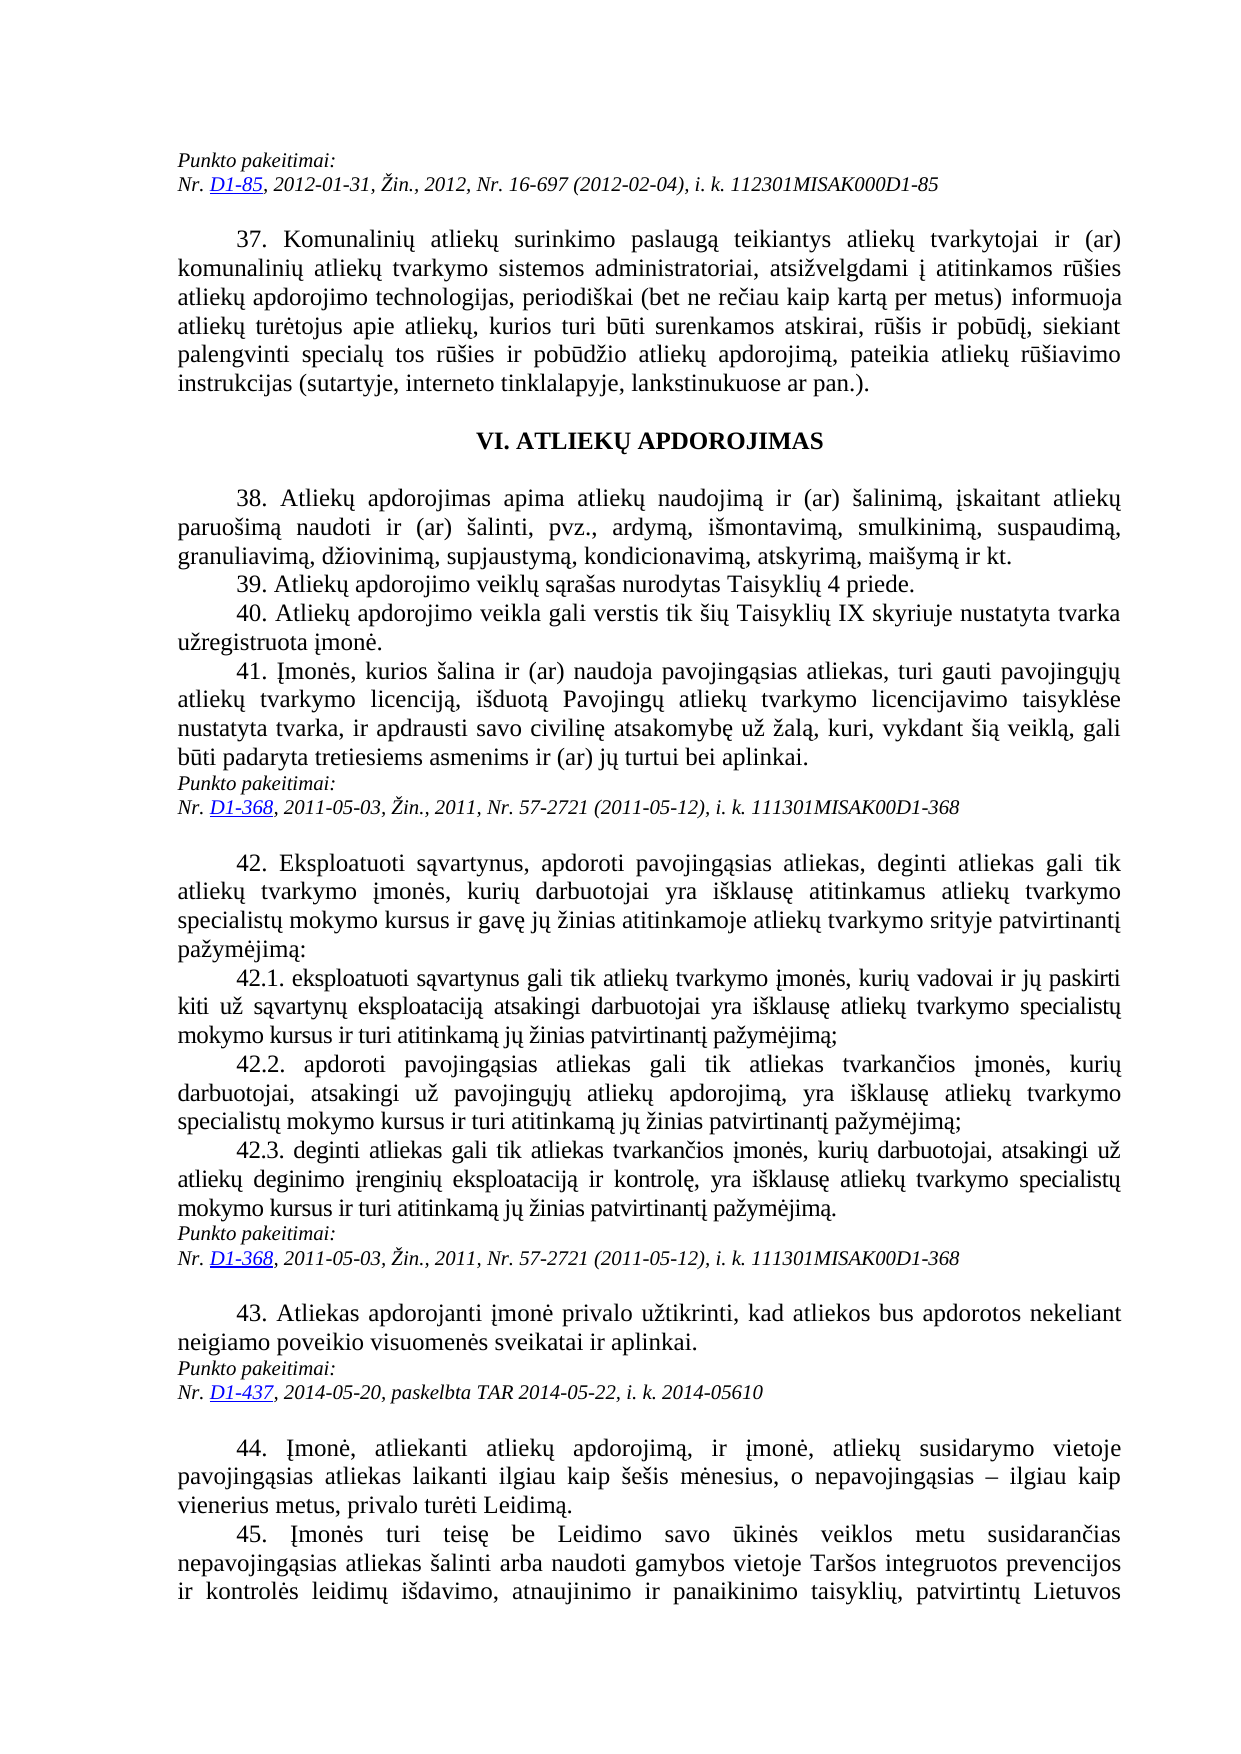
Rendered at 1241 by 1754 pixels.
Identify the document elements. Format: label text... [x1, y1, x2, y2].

text Nr. D1-437, 2014-05-20, paskelbta TAR 2014-05-22, i. k. 2014-05610 [177, 1380, 1122, 1404]
text 40. Atliekų apdorojimo veikla gali verstis tik šių Taisyklių IX skyriuje nustatyta tvarka užregistruota įmonė. [177, 598, 1122, 656]
text 42. Eksploatuoti sąvartynus, apdoroti pavojingąsias atliekas, deginti atliekas gali tik atliekų tvarkymo įmonės, kurių darbuotojai yra išklausę atitinkamus atliekų tvarkymo specialistų mokymo kursus ir gavę jų žinias atitinkamoje atliekų tvarkymo srityje patvirtinantį pažymėjimą: [177, 848, 1122, 963]
text 45. Įmonės turi teisę be Leidimo savo ūkinės veiklos metu susidarančias nepavojingąsias atliekas šalinti arba naudoti gamybos vietoje Taršos integruotos prevencijos ir kontrolės leidimų išdavimo, atnaujinimo ir panaikinimo taisyklių, patvirtintų Lietuvos [177, 1519, 1122, 1605]
text 37. Komunalinių atliekų surinkimo paslaugą teikiantys atliekų tvarkytojai ir (ar) komunalinių atliekų tvarkymo sistemos administratoriai, atsižvelgdami į atitinkamos rūšies atliekų apdorojimo technologijas, periodiškai (bet ne rečiau kaip kartą per metus) informuoja atliekų turėtojus apie atliekų, kurios turi būti surenkamos atskirai, rūšis ir pobūdį, siekiant palengvinti specialų tos rūšies ir pobūdžio atliekų apdorojimą, pateikia atliekų rūšiavimo instrukcijas (sutartyje, interneto tinklalapyje, lankstinukuose ar pan.). [177, 224, 1122, 397]
text 44. Įmonė, atliekanti atliekų apdorojimą, ir įmonė, atliekų susidarymo vietoje pavojingąsias atliekas laikanti ilgiau kaip šešis mėnesius, o nepavojingąsias – ilgiau kaip vienerius metus, privalo turėti Leidimą. [177, 1433, 1122, 1519]
text Nr. D1-368, 2011-05-03, Žin., 2011, Nr. 57-2721 (2011-05-12), i. k. 111301MISAK00D1-368 [177, 1245, 1122, 1269]
text 39. Atliekų apdorojimo veiklų sąrašas nurodytas Taisyklių 4 priede. [177, 569, 1122, 598]
text Nr. D1-368, 2011-05-03, Žin., 2011, Nr. 57-2721 (2011-05-12), i. k. 111301MISAK00D1-368 [177, 795, 1122, 819]
text VI. ATLIEKŲ APDOROJIMAS [177, 426, 1122, 454]
text 42.1. eksploatuoti sąvartynus gali tik atliekų tvarkymo įmonės, kurių vadovai ir jų paskirti kiti už sąvartynų eksploataciją atsakingi darbuotojai yra išklausę atliekų tvarkymo specialistų mokymo kursus ir turi atitinkamą jų žinias patvirtinantį pažymėjimą; [177, 963, 1122, 1049]
text 42.2. apdoroti pavojingąsias atliekas gali tik atliekas tvarkančios įmonės, kurių darbuotojai, atsakingi už pavojingųjų atliekų apdorojimą, yra išklausę atliekų tvarkymo specialistų mokymo kursus ir turi atitinkamą jų žinias patvirtinantį pažymėjimą; [177, 1049, 1122, 1135]
text 43. Atliekas apdorojanti įmonė privalo užtikrinti, kad atliekos bus apdorotos nekeliant neigiamo poveikio visuomenės sveikatai ir aplinkai. [177, 1298, 1122, 1356]
text 42.3. deginti atliekas gali tik atliekas tvarkančios įmonės, kurių darbuotojai, atsakingi už atliekų deginimo įrenginių eksploataciją ir kontrolę, yra išklausę atliekų tvarkymo specialistų mokymo kursus ir turi atitinkamą jų žinias patvirtinantį pažymėjimą. [177, 1135, 1122, 1221]
text Punkto pakeitimai: [177, 1356, 1122, 1380]
text 41. Įmonės, kurios šalina ir (ar) naudoja pavojingąsias atliekas, turi gauti pavojingųjų atliekų tvarkymo licenciją, išduotą Pavojingų atliekų tvarkymo licencijavimo taisyklėse nustatyta tvarka, ir apdrausti savo civilinę atsakomybę už žalą, kuri, vykdant šią veiklą, gali būti padaryta tretiesiems asmenims ir (ar) jų turtui bei aplinkai. [177, 656, 1122, 771]
text Punkto pakeitimai: [177, 148, 1122, 172]
text Nr. D1-85, 2012-01-31, Žin., 2012, Nr. 16-697 (2012-02-04), i. k. 112301MISAK000D1-85 [177, 172, 1122, 196]
text Punkto pakeitimai: [177, 771, 1122, 795]
text 38. Atliekų apdorojimas apima atliekų naudojimą ir (ar) šalinimą, įskaitant atliekų paruošimą naudoti ir (ar) šalinti, pvz., ardymą, išmontavimą, smulkinimą, suspaudimą, granuliavimą, džiovinimą, supjaustymą, kondicionavimą, atskyrimą, maišymą ir kt. [177, 483, 1122, 569]
text Punkto pakeitimai: [177, 1221, 1122, 1245]
